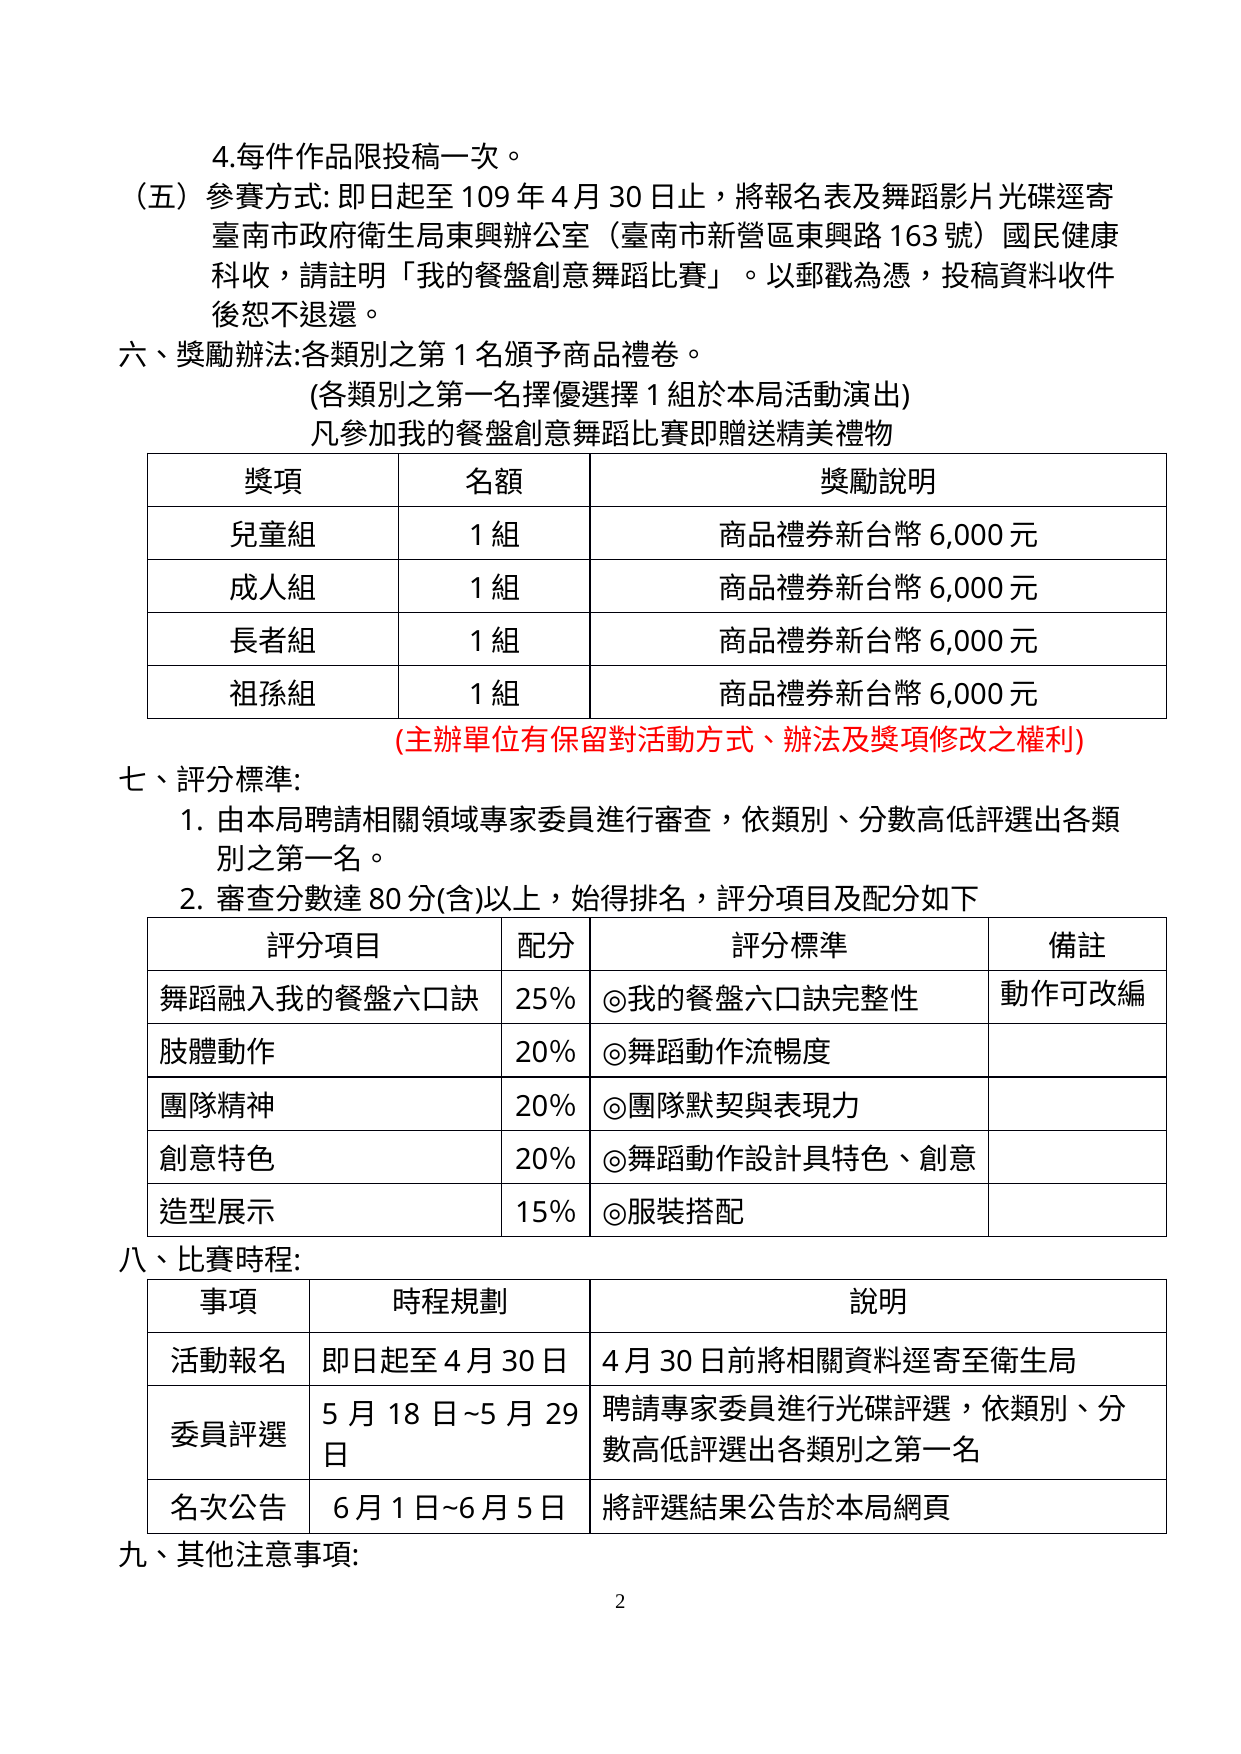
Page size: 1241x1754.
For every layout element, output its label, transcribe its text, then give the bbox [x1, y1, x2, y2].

table_cell 名次公告 [148, 1480, 309, 1532]
table_header 說明 [591, 1280, 1166, 1332]
table_cell ◎舞蹈動作設計具特色、創意 [591, 1131, 988, 1183]
text (主辦單位有保留對活動方式、辦法及獎項修改之權利) [118, 719, 1109, 759]
table_cell 1組 [399, 507, 589, 559]
table_header 備註 [989, 918, 1166, 970]
table_cell 動作可改編 [989, 971, 1166, 1023]
table_cell 商品禮券新台幣 6,000元 [591, 507, 1166, 559]
table_header 評分標準 [591, 918, 988, 970]
table_cell 將評選結果公告於本局網頁 [591, 1480, 1166, 1532]
table_cell 1組 [399, 666, 589, 718]
table_header 事項 [148, 1280, 309, 1332]
list 參賽方式: 即日起至109年4月30日止，將報名表及舞蹈影片光碟逕寄 [118, 175, 1122, 215]
text 4.每件作品限投稿一次。 [168, 136, 1122, 175]
table_cell 商品禮券新台幣 6,000元 [591, 666, 1166, 718]
table_cell [989, 1131, 1166, 1183]
table_cell 商品禮券新台幣 6,000元 [591, 560, 1166, 612]
list 其他注意事項: [118, 1533, 1122, 1573]
list 評分標準: [118, 759, 1122, 798]
table_cell 20％ [502, 1078, 589, 1129]
table_cell 活動報名 [148, 1333, 309, 1385]
list 由本局聘請相關領域專家委員進行審查，依類別、分數高低評選出各類別之第一名。 [179, 798, 1122, 877]
table_cell [989, 1024, 1166, 1076]
list 凡參加我的餐盤創意舞蹈比賽即贈送精美禮物 [193, 413, 1122, 452]
table_cell 委員評選 [148, 1386, 309, 1479]
table_cell 舞蹈融入我的餐盤六口訣 [148, 971, 501, 1023]
list (各類別之第一名擇優選擇1組於本局活動演出) [193, 373, 1122, 413]
table_cell ◎我的餐盤六口訣完整性 [591, 971, 988, 1023]
table_cell 長者組 [148, 613, 398, 665]
table_cell ◎服裝搭配 [591, 1184, 988, 1236]
table_cell 商品禮券新台幣 6,000元 [591, 613, 1166, 665]
table_cell 兒童組 [148, 507, 398, 559]
table_cell 4月30日前將相關資料逕寄至衛生局 [591, 1333, 1166, 1385]
table_cell 肢體動作 [148, 1024, 501, 1076]
table_header 獎勵說明 [591, 454, 1166, 506]
table_cell 創意特色 [148, 1131, 501, 1183]
table_cell 5月18日~5月29日 [310, 1386, 589, 1479]
table_header 評分項目 [148, 918, 501, 970]
table_header 配分 [502, 918, 589, 970]
table_cell ◎團隊默契與表現力 [591, 1078, 988, 1129]
table_cell 1組 [399, 613, 589, 665]
table_cell 成人組 [148, 560, 398, 612]
table_cell 團隊精神 [148, 1078, 501, 1129]
table_header 獎項 [148, 454, 398, 506]
table_cell 25％ [502, 971, 589, 1023]
table_cell 15％ [502, 1184, 589, 1236]
list 比賽時程: [118, 1237, 1122, 1278]
table_cell ◎舞蹈動作流暢度 [591, 1024, 988, 1076]
text 臺南市政府衛生局東興辦公室（臺南市新營區東興路163號）國民健康科收，請註明「我的餐盤創意舞蹈比賽」。以郵戳為憑，投稿資料收件後恕不退還。 [212, 215, 1122, 334]
table_cell 聘請專家委員進行光碟評選，依類別、分數高低評選出各類別之第一名 [591, 1386, 1166, 1479]
table_cell [989, 1078, 1166, 1129]
list 審查分數達80分(含)以上，始得排名，評分項目及配分如下 [179, 877, 1122, 917]
table_cell 20％ [502, 1131, 589, 1183]
table_cell 即日起至4月30日 [310, 1333, 589, 1385]
table_cell 祖孫組 [148, 666, 398, 718]
table_cell 1組 [399, 560, 589, 612]
table_header 時程規劃 [310, 1280, 589, 1332]
table_cell 20％ [502, 1024, 589, 1076]
list 獎勵辦法:各類別之第1名頒予商品禮卷。 [118, 334, 1122, 373]
table_cell 6月1日~6月5日 [310, 1480, 589, 1532]
table_header 名額 [399, 454, 589, 506]
table_cell [989, 1184, 1166, 1236]
table_cell 造型展示 [148, 1184, 501, 1236]
